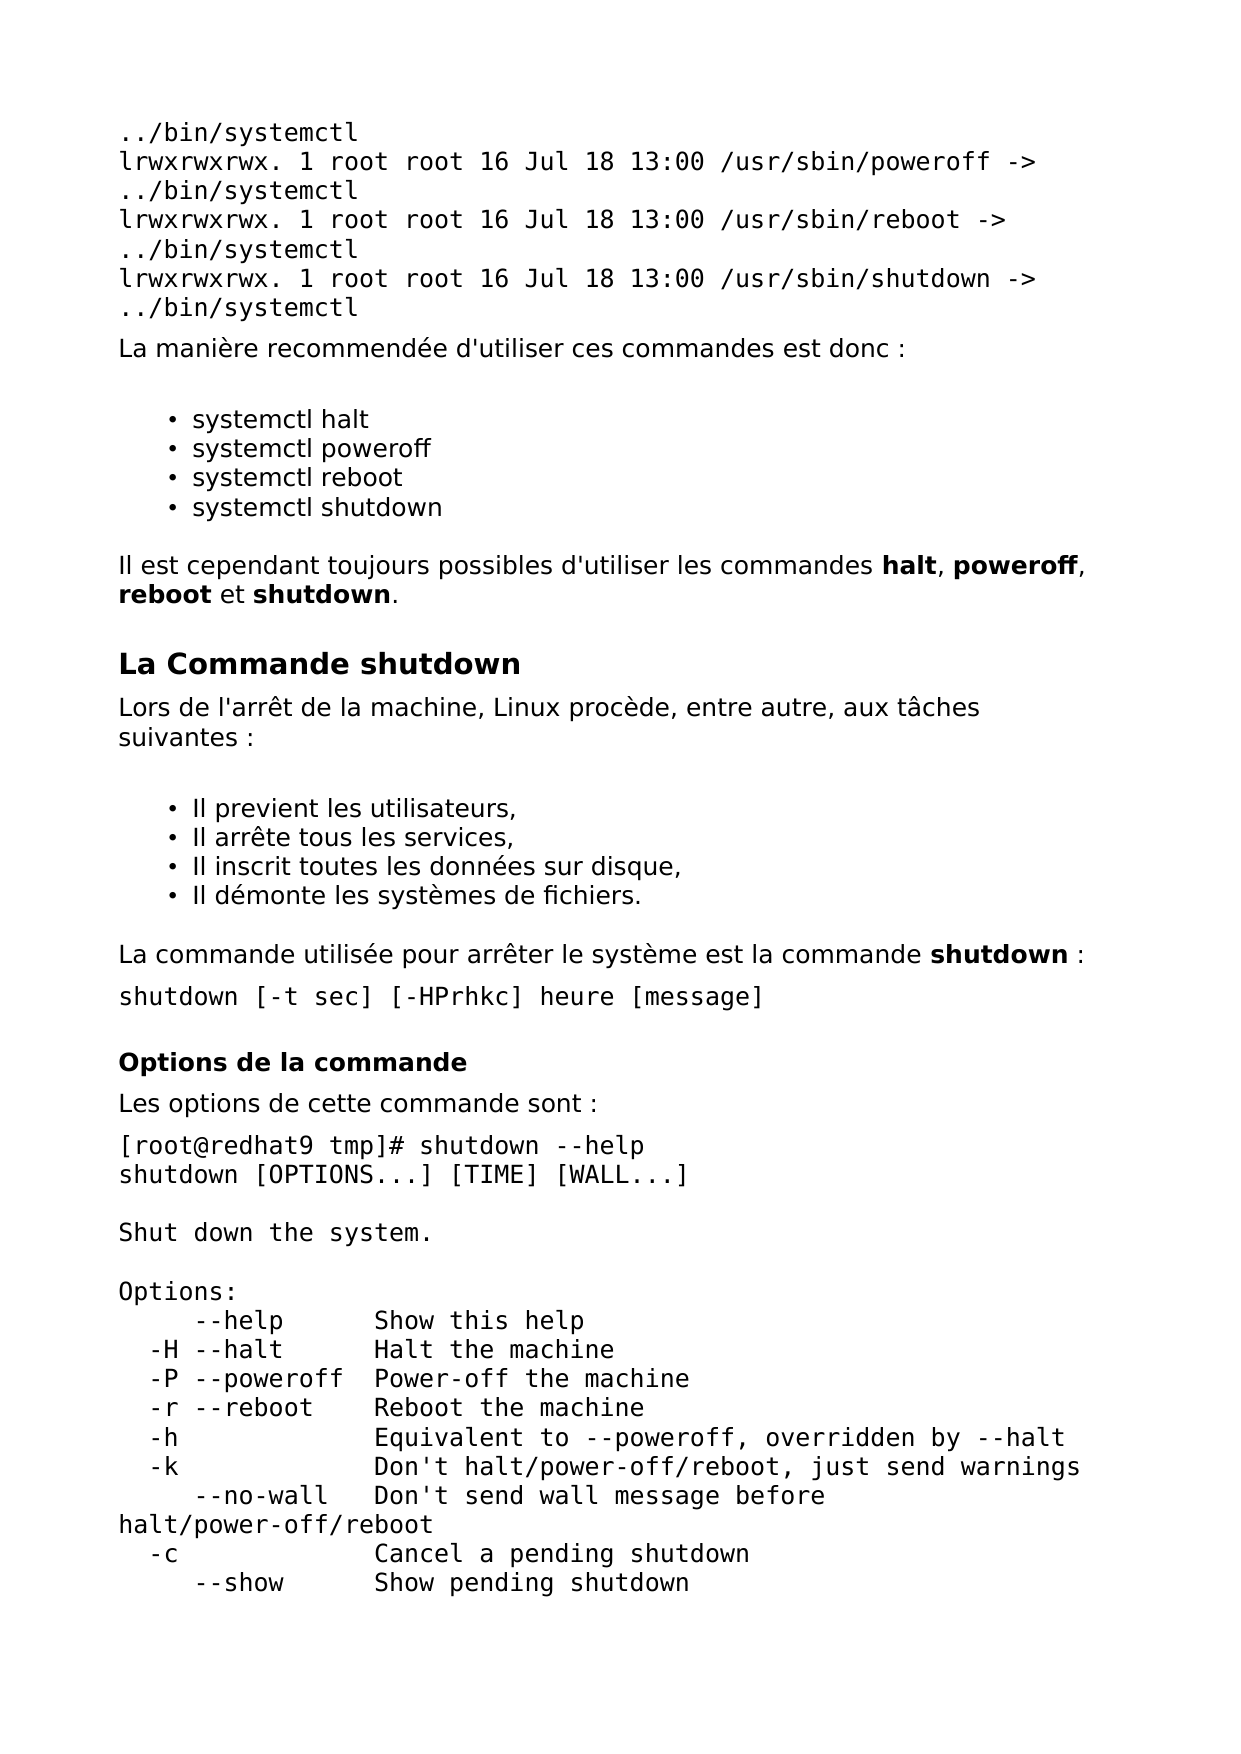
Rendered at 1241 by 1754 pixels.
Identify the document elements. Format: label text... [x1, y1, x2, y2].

list systemctl reboot [177, 463, 1122, 493]
text shutdown [-t sec] [-HPrhkc] heure [message] [118, 982, 1122, 1011]
list Il previent les utilisateurs, [177, 794, 1122, 823]
list systemctl shutdown [177, 493, 1122, 522]
subtitle La Commande shutdown [118, 647, 1122, 681]
list Il arrête tous les services, [177, 823, 1122, 852]
text [root@redhat9 tmp]# shutdown --help shutdown [OPTIONS...] [TIME] [WALL...] Shut down the system. Options: --help Show this help -H --halt Halt the machine -P --poweroff Power-off the machine -r --reboot Reboot the machine -h Equivalent to --poweroff, overridden by --halt -k Don't halt/power-off/reboot, just send warnings --no-wall Don't send wall message before halt/power-off/reboot -c Cancel a pending shutdown --show Show pending shutdown [118, 1131, 1122, 1627]
subtitle Options de la commande [118, 1048, 1122, 1077]
text ../bin/systemctl lrwxrwxrwx. 1 root root 16 Jul 18 13:00 /usr/sbin/poweroff -> ../bin/systemctl lrwxrwxrwx. 1 root root 16 Jul 18 13:00 /usr/sbin/reboot -> ../bin/systemctl lrwxrwxrwx. 1 root root 16 Jul 18 13:00 /usr/sbin/shutdown -> ../bin/systemctl [118, 118, 1122, 322]
list Il démonte les systèmes de fichiers. [177, 881, 1122, 911]
list Il inscrit toutes les données sur disque, [177, 852, 1122, 881]
list systemctl poweroff [177, 434, 1122, 463]
text La manière recommendée d'utiliser ces commandes est donc : [118, 334, 1122, 363]
text La commande utilisée pour arrêter le système est la commande shutdown : [118, 940, 1122, 969]
text Il est cependant toujours possibles d'utiliser les commandes halt, poweroff, reboot et shutdown. [118, 551, 1122, 610]
text Lors de l'arrêt de la machine, Linux procède, entre autre, aux tâches suivantes : [118, 694, 1122, 752]
list systemctl halt [177, 405, 1122, 434]
text Les options de cette commande sont : [118, 1089, 1122, 1118]
